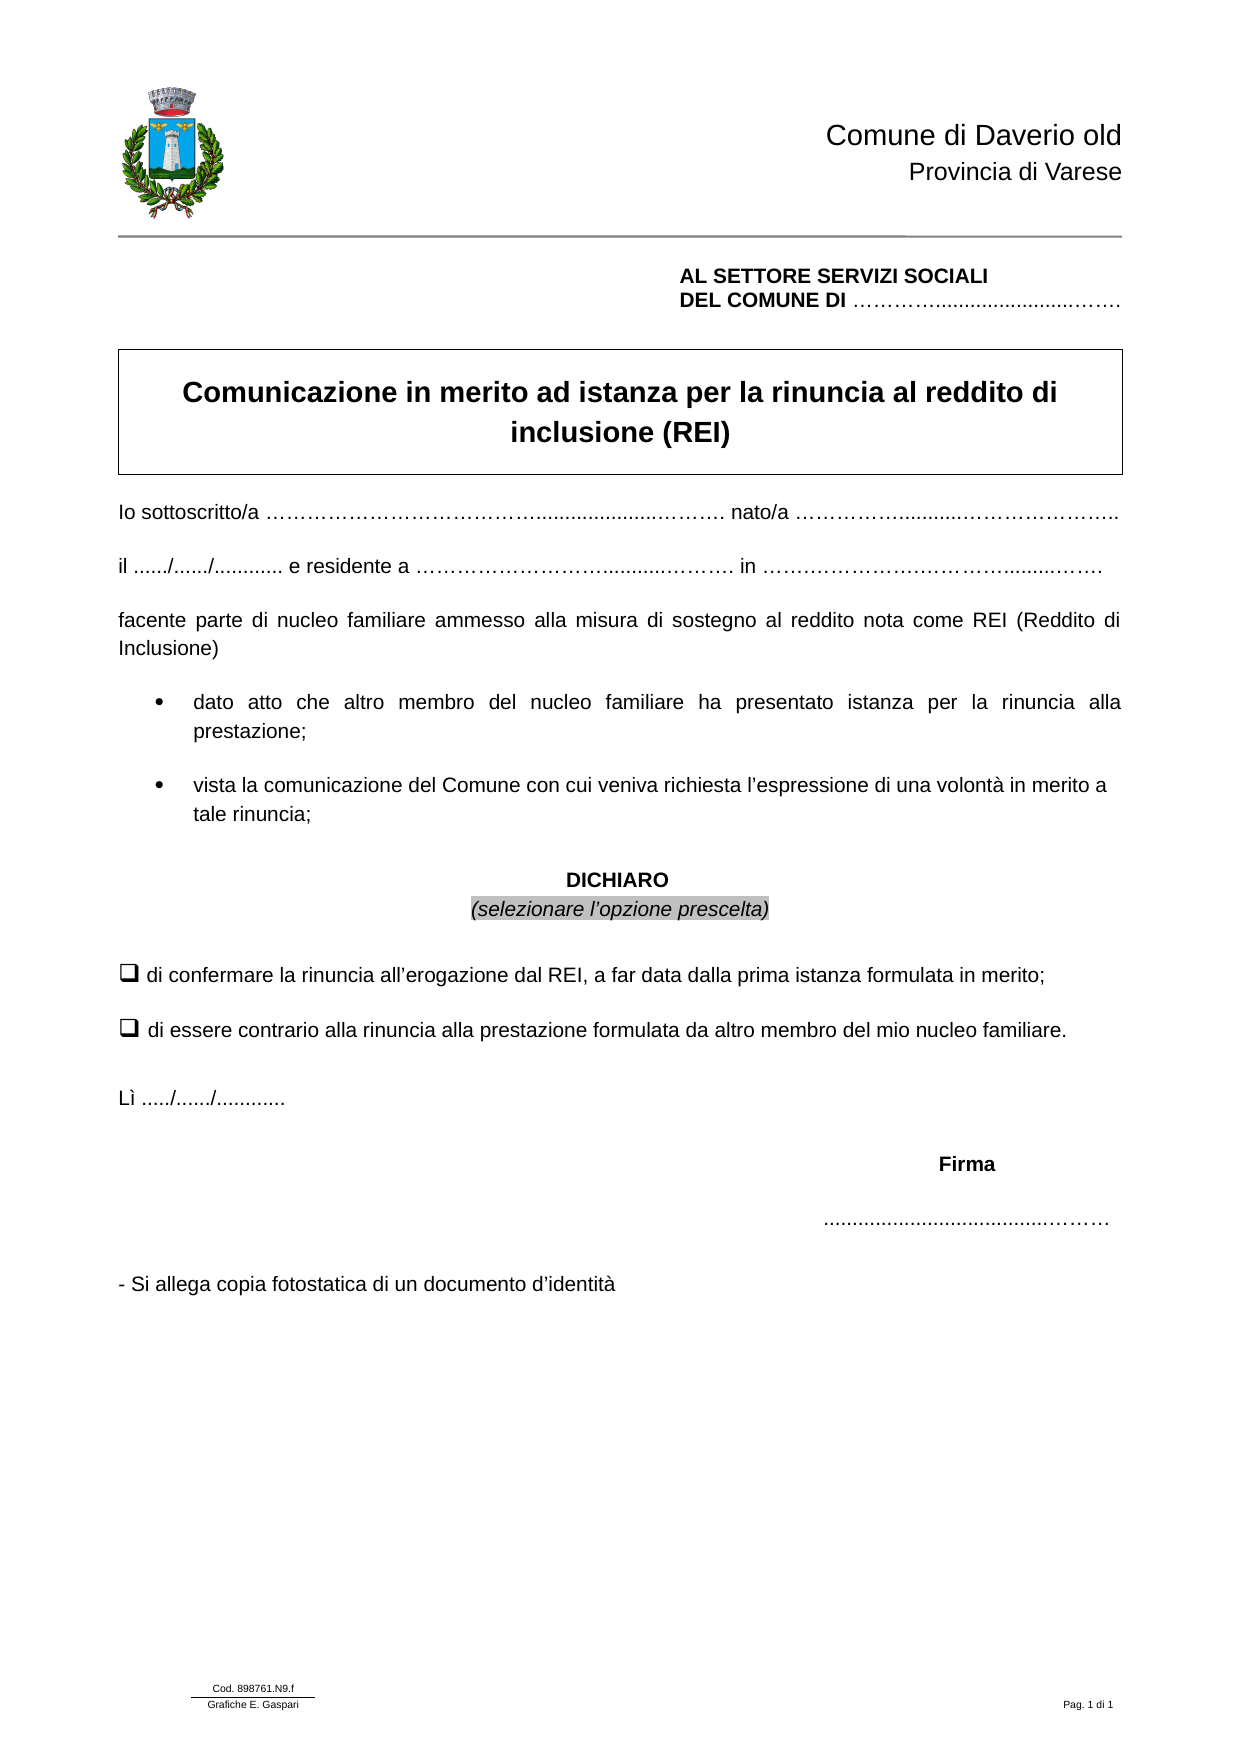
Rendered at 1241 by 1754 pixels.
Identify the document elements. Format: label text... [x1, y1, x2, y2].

text Lì ...../....../............ [118, 1086, 1122, 1110]
text .......................................……… [812, 1206, 1122, 1230]
text facente parte di nucleo familiare ammesso alla misura di sostegno al reddito nota come REI (Reddito di Inclusione) [118, 607, 1122, 660]
list vista la comunicazione del Comune con cui veniva richiesta l’espressione di una volontà in merito a tale rinuncia; [156, 772, 1122, 825]
table_header Comunicazione in merito ad istanza per la rinuncia al reddito di inclusione (REI) [119, 350, 1122, 474]
picture [122, 87, 224, 219]
text il ....../....../............ e residente a ………………………...........………. in …….…………….………….........……. [118, 554, 1122, 578]
text  di confermare la rinuncia all’erogazione dal REI, a far data dalla prima istanza formulata in merito; [118, 963, 1122, 988]
text DICHIARO (selezionare l’opzione prescelta) [118, 868, 1122, 920]
text AL SETTORE SERVIZI SOCIALI DEL COMUNE DI …………........................……. [679, 264, 1122, 312]
text Provincia di Varese [224, 157, 1122, 185]
text Io sottoscritto/a ………………………………….....................………. nato/a ……………...........………………….. [118, 500, 1122, 524]
text - Si allega copia fotostatica di un documento d’identità [118, 1272, 1122, 1296]
list dato atto che altro membro del nucleo familiare ha presentato istanza per la rinuncia alla prestazione; [156, 690, 1122, 743]
text  di essere contrario alla rinuncia alla prestazione formulata da altro membro del mio nucleo familiare. [118, 1018, 1122, 1043]
text Comune di Daverio old [224, 118, 1122, 152]
text Firma [812, 1152, 1122, 1176]
